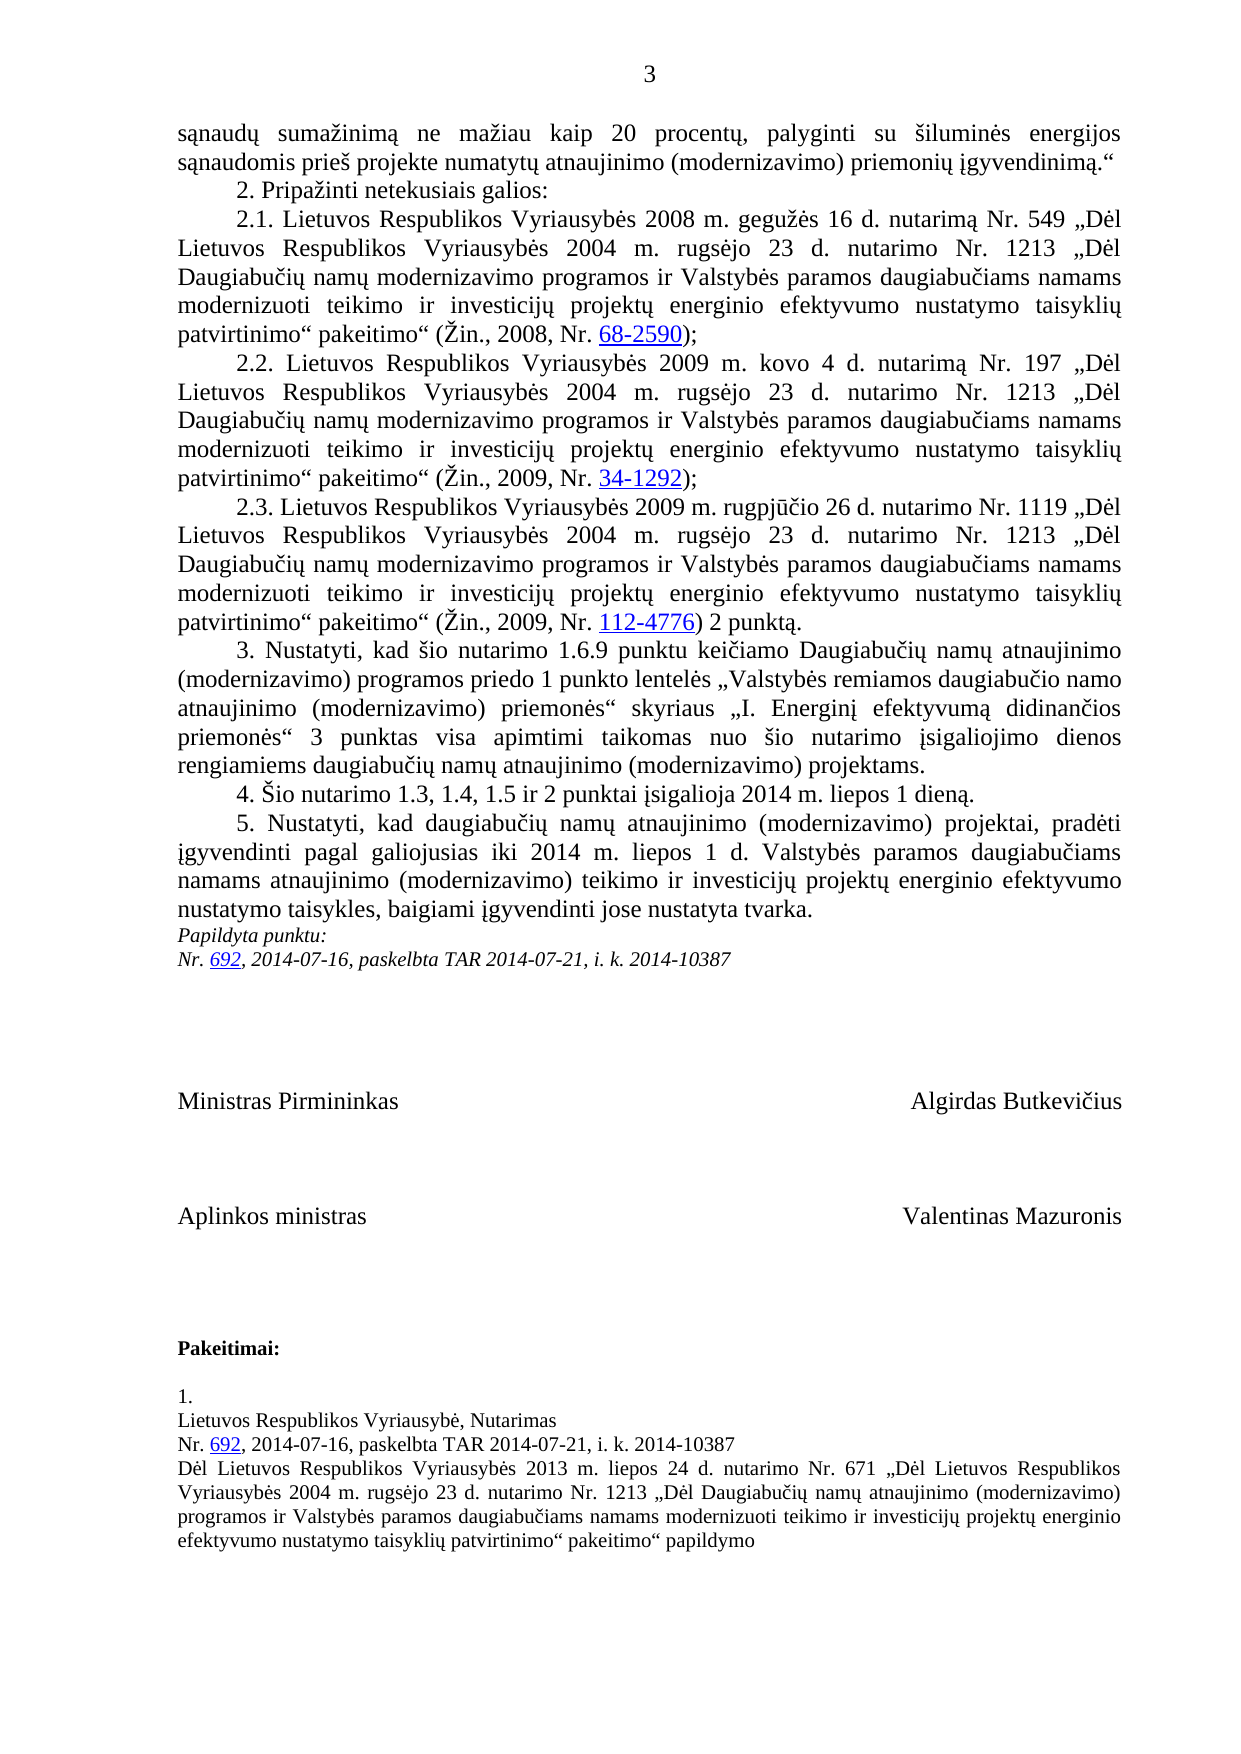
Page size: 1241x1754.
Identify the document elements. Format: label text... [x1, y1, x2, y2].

text 2.3. Lietuvos Respublikos Vyriausybės 2009 m. rugpjūčio 26 d. nutarimo Nr. 1119 „Dėl Lietuvos Respublikos Vyriausybės 2004 m. rugsėjo 23 d. nutarimo Nr. 1213 „Dėl Daugiabučių namų modernizavimo programos ir Valstybės paramos daugiabučiams namams modernizuoti teikimo ir investicijų projektų energinio efektyvumo nustatymo taisyklių patvirtinimo“ pakeitimo“ (Žin., 2009, Nr. 112-4776) 2 punktą. [177, 492, 1122, 636]
text 2.1. Lietuvos Respublikos Vyriausybės 2008 m. gegužės 16 d. nutarimą Nr. 549 „Dėl Lietuvos Respublikos Vyriausybės 2004 m. rugsėjo 23 d. nutarimo Nr. 1213 „Dėl Daugiabučių namų modernizavimo programos ir Valstybės paramos daugiabučiams namams modernizuoti teikimo ir investicijų projektų energinio efektyvumo nustatymo taisyklių patvirtinimo“ pakeitimo“ (Žin., 2008, Nr. 68-2590); [177, 204, 1122, 348]
text Dėl Lietuvos Respublikos Vyriausybės 2013 m. liepos 24 d. nutarimo Nr. 671 „Dėl Lietuvos Respublikos Vyriausybės 2004 m. rugsėjo 23 d. nutarimo Nr. 1213 „Dėl Daugiabučių namų atnaujinimo (modernizavimo) programos ir Valstybės paramos daugiabučiams namams modernizuoti teikimo ir investicijų projektų energinio efektyvumo nustatymo taisyklių patvirtinimo“ pakeitimo“ papildymo [177, 1456, 1122, 1552]
text Lietuvos Respublikos Vyriausybė, Nutarimas [177, 1408, 1122, 1432]
text 3. Nustatyti, kad šio nutarimo 1.6.9 punktu keičiamo Daugiabučių namų atnaujinimo (modernizavimo) programos priedo 1 punkto lentelės „Valstybės remiamos daugiabučio namo atnaujinimo (modernizavimo) priemonės“ skyriaus „I. Energinį efektyvumą didinančios priemonės“ 3 punktas visa apimtimi taikomas nuo šio nutarimo įsigaliojimo dienos rengiamiems daugiabučių namų atnaujinimo (modernizavimo) projektams. [177, 636, 1122, 779]
text Nr. 692, 2014-07-16, paskelbta TAR 2014-07-21, i. k. 2014-10387 [177, 947, 1122, 971]
text Nr. 692, 2014-07-16, paskelbta TAR 2014-07-21, i. k. 2014-10387 [177, 1432, 1122, 1456]
text Papildyta punktu: [177, 923, 1122, 947]
text 2. Pripažinti netekusiais galios: [177, 176, 1122, 204]
text 1. [177, 1384, 1122, 1408]
text Ministras Pirmininkas Algirdas Butkevičius [177, 1086, 1122, 1115]
text 5. Nustatyti, kad daugiabučių namų atnaujinimo (modernizavimo) projektai, pradėti įgyvendinti pagal galiojusias iki 2014 m. liepos 1 d. Valstybės paramos daugiabučiams namams atnaujinimo (modernizavimo) teikimo ir investicijų projektų energinio efektyvumo nustatymo taisykles, baigiami įgyvendinti jose nustatyta tvarka. [177, 808, 1122, 923]
text Pakeitimai: [177, 1336, 1122, 1360]
text 4. Šio nutarimo 1.3, 1.4, 1.5 ir 2 punktai įsigalioja 2014 m. liepos 1 dieną. [177, 779, 1122, 808]
text sąnaudų sumažinimą ne mažiau kaip 20 procentų, palyginti su šiluminės energijos sąnaudomis prieš projekte numatytų atnaujinimo (modernizavimo) priemonių įgyvendinimą.“ [177, 118, 1122, 176]
text Aplinkos ministras Valentinas Mazuronis [177, 1201, 1122, 1230]
text 2.2. Lietuvos Respublikos Vyriausybės 2009 m. kovo 4 d. nutarimą Nr. 197 „Dėl Lietuvos Respublikos Vyriausybės 2004 m. rugsėjo 23 d. nutarimo Nr. 1213 „Dėl Daugiabučių namų modernizavimo programos ir Valstybės paramos daugiabučiams namams modernizuoti teikimo ir investicijų projektų energinio efektyvumo nustatymo taisyklių patvirtinimo“ pakeitimo“ (Žin., 2009, Nr. 34-1292); [177, 348, 1122, 492]
